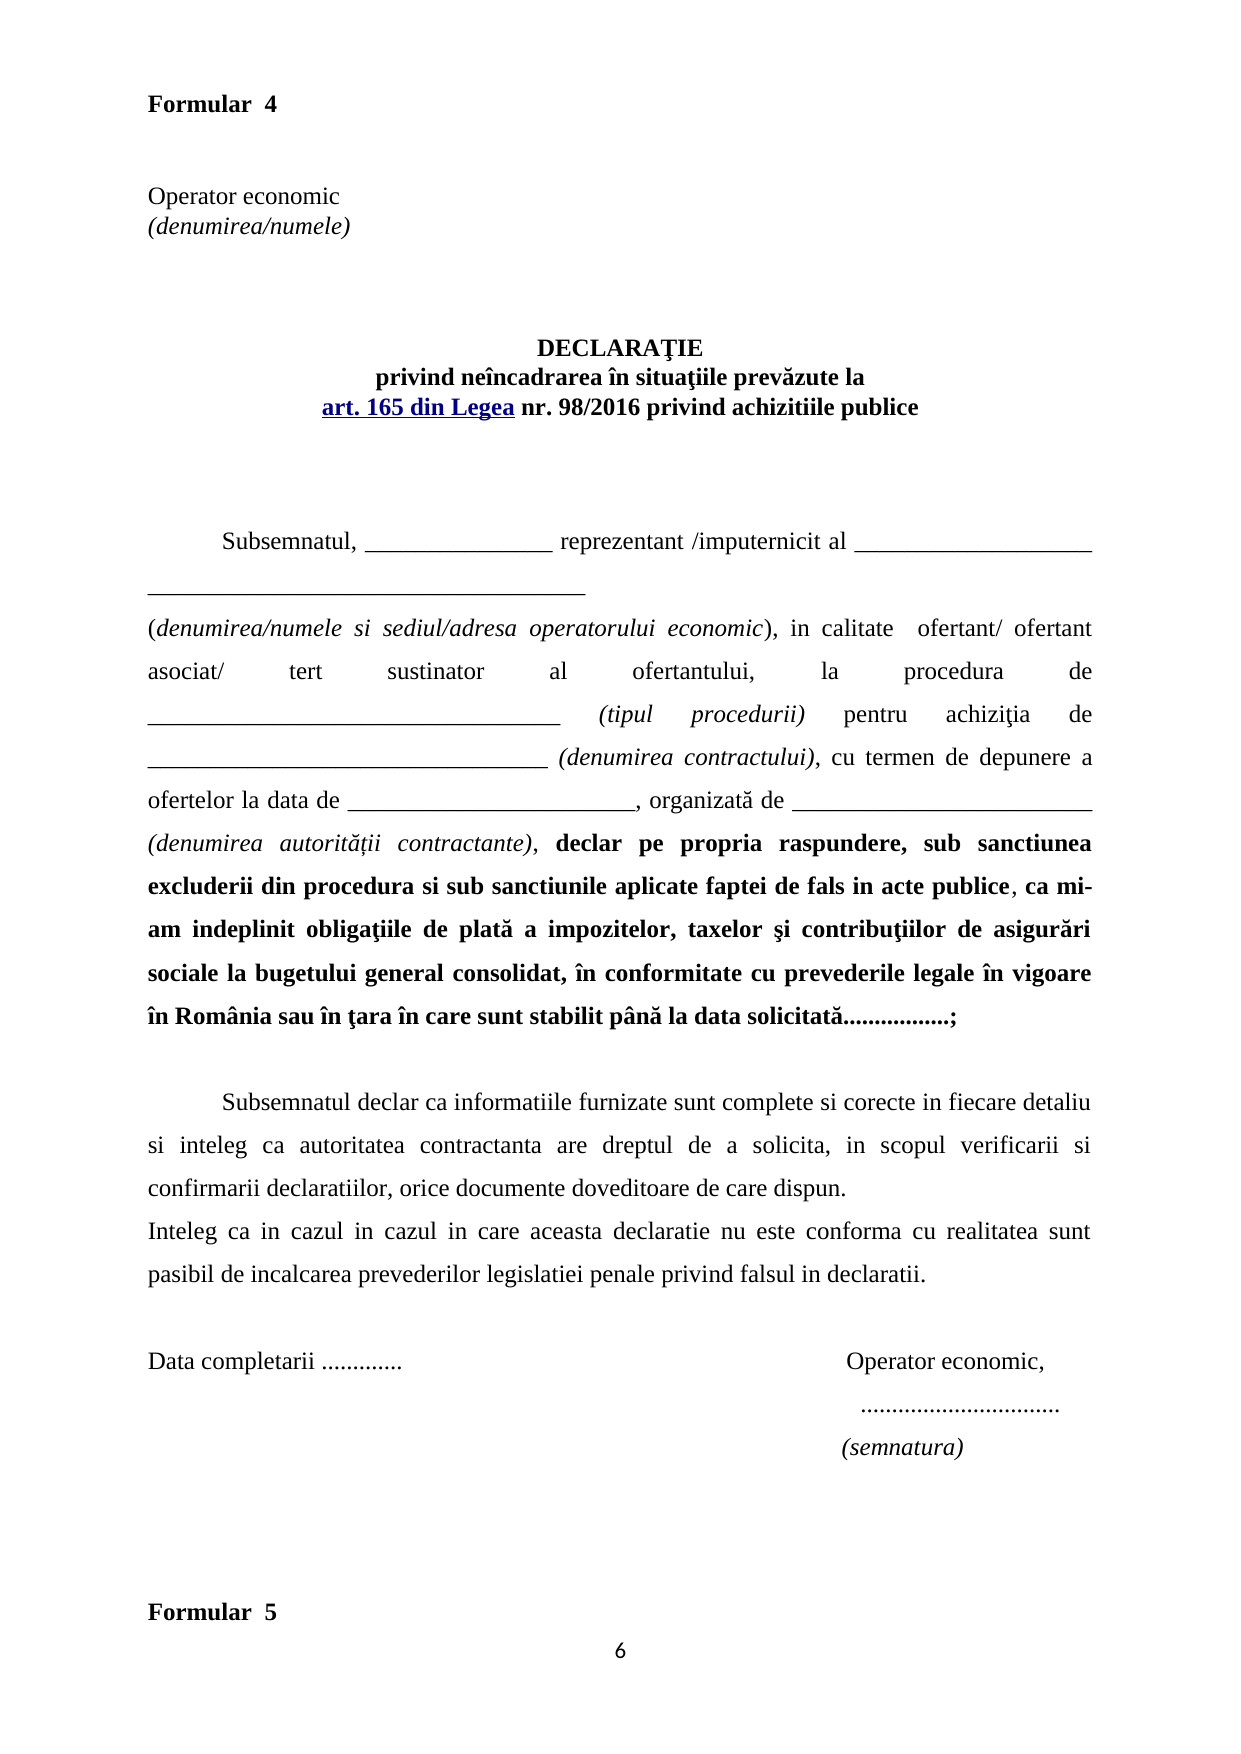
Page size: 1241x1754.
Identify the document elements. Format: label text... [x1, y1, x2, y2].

text art. 165 din Legea nr. 98/2016 privind achizitiile publice [148, 392, 1092, 421]
text DECLARAŢIE [148, 333, 1092, 362]
text ................................ [148, 1389, 1092, 1418]
text Inteleg ca in cazul in cazul in care aceasta declaratie nu este conforma cu realitatea sunt pasibil de incalcarea prevederilor legislatiei penale privind falsul in declaratii. [148, 1216, 1092, 1288]
text Operator economic [148, 181, 1092, 209]
text Formular 4 [148, 89, 1092, 118]
text privind neîncadrarea în situaţiile prevăzute la [148, 362, 1092, 390]
text Formular 5 [148, 1597, 1092, 1626]
text (semnatura) [148, 1432, 1092, 1461]
text Data completarii ............. Operator economic, [148, 1346, 1092, 1374]
text (denumirea/numele) [148, 211, 1092, 240]
text Subsemnatul declar ca informatiile furnizate sunt complete si corecte in fiecare detaliu si inteleg ca autoritatea contractanta are dreptul de a solicita, in scopul verificarii si confirmarii declaratiilor, orice documente doveditoare de care dispun. [148, 1087, 1092, 1202]
text Subsemnatul, _______________ reprezentant /imputernicit al ___________________ ___________________________________ [148, 526, 1092, 598]
text (denumirea/numele si sediul/adresa operatorului economic), in calitate ofertant/ ofertant asociat/ tert sustinator al ofertantului, la procedura de _________________________________ (tipul procedurii) pentru achiziţia de ________________________________ (denumirea contractului), cu termen de depunere a ofertelor la data de _______________________, organizată de ________________________ (denumirea autorității contractante), declar pe propria raspundere, sub sanctiunea excluderii din procedura si sub sanctiunile aplicate faptei de fals in acte publice, ca mi-am indeplinit obligaţiile de plată a impozitelor, taxelor şi contribuţiilor de asigurări sociale la bugetului general consolidat, în conformitate cu prevederile legale în vigoare în România sau în ţara în care sunt stabilit până la data solicitată.................; [148, 613, 1092, 1029]
